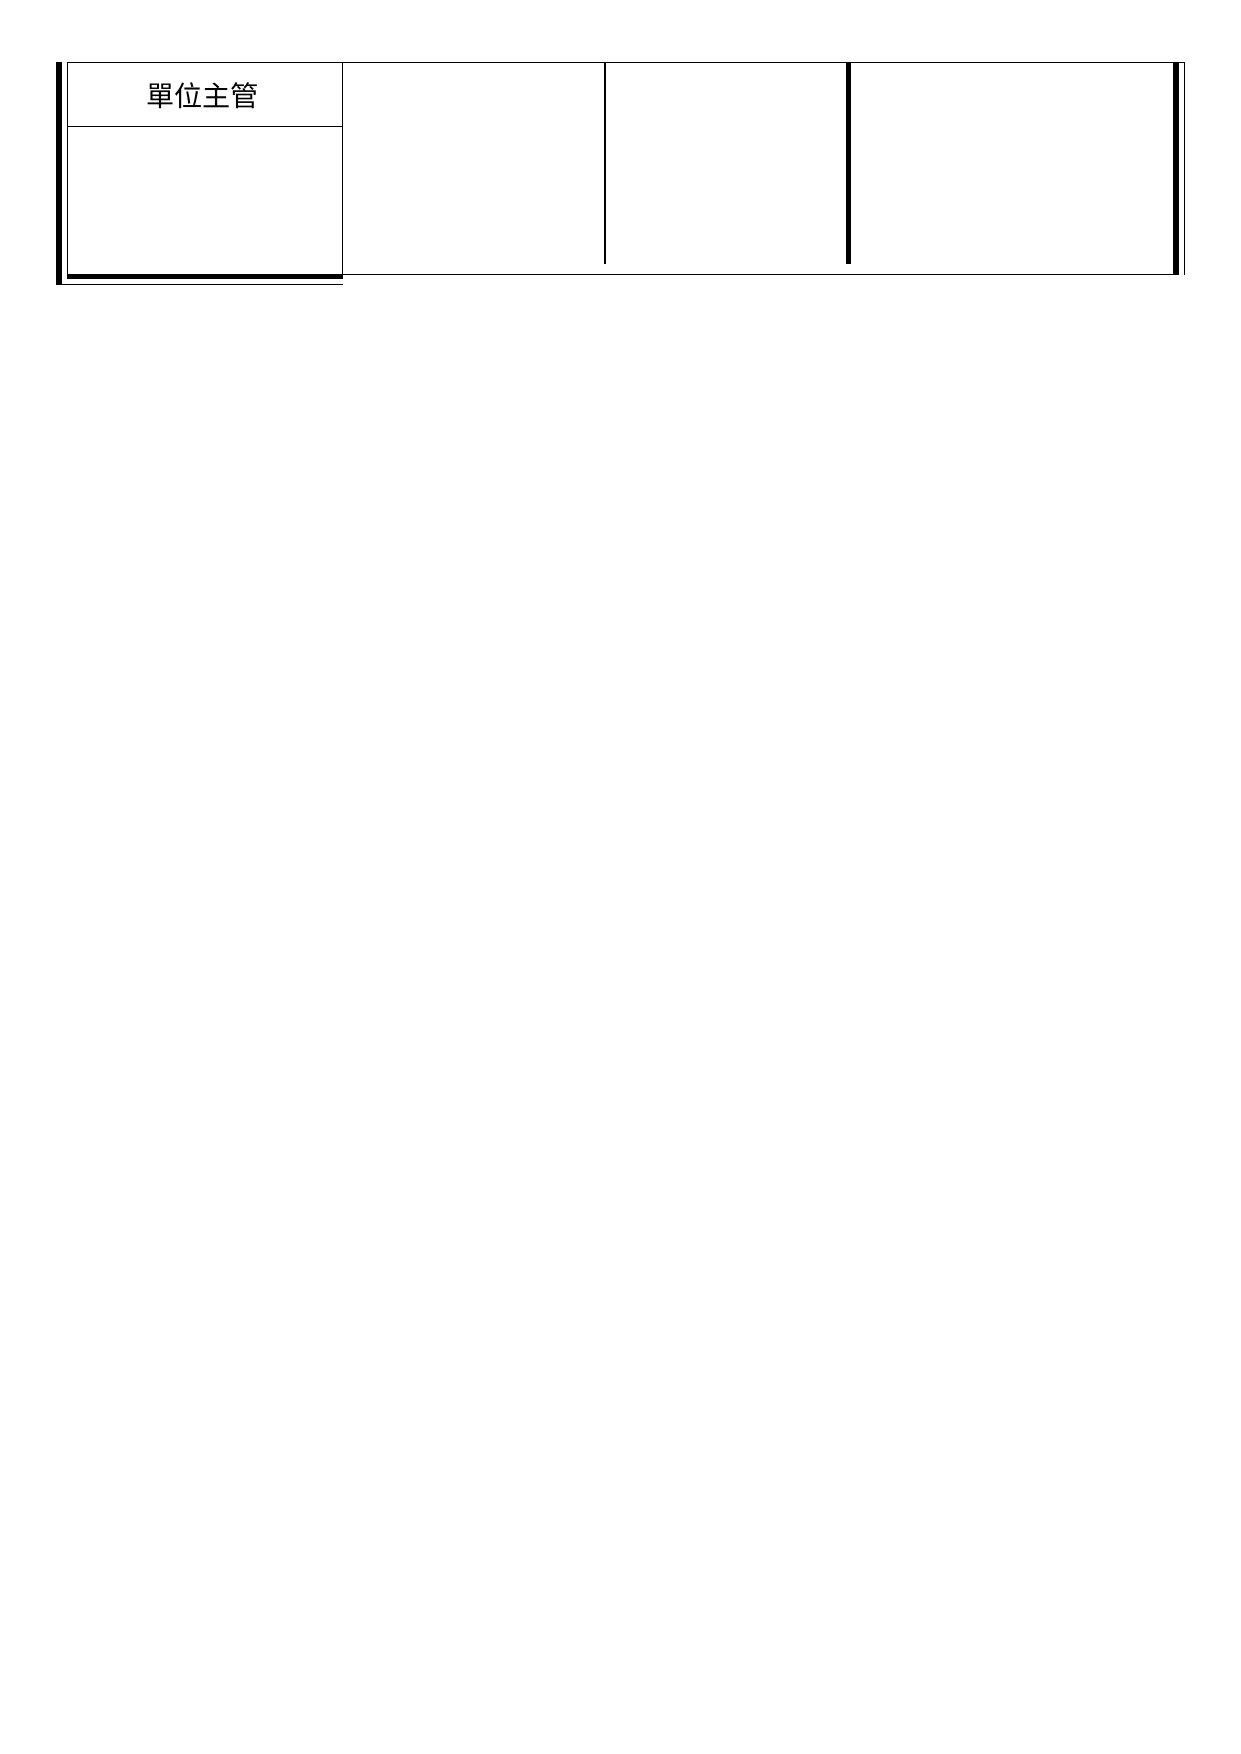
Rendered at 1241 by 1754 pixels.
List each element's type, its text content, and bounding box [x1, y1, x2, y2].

table_cell [849, 63, 1173, 273]
table_cell 單位主管 [68, 63, 342, 126]
table_cell [605, 63, 849, 273]
table_cell [68, 127, 342, 273]
table_cell [62, 62, 67, 126]
table_cell [62, 126, 67, 273]
table_cell [343, 63, 605, 273]
